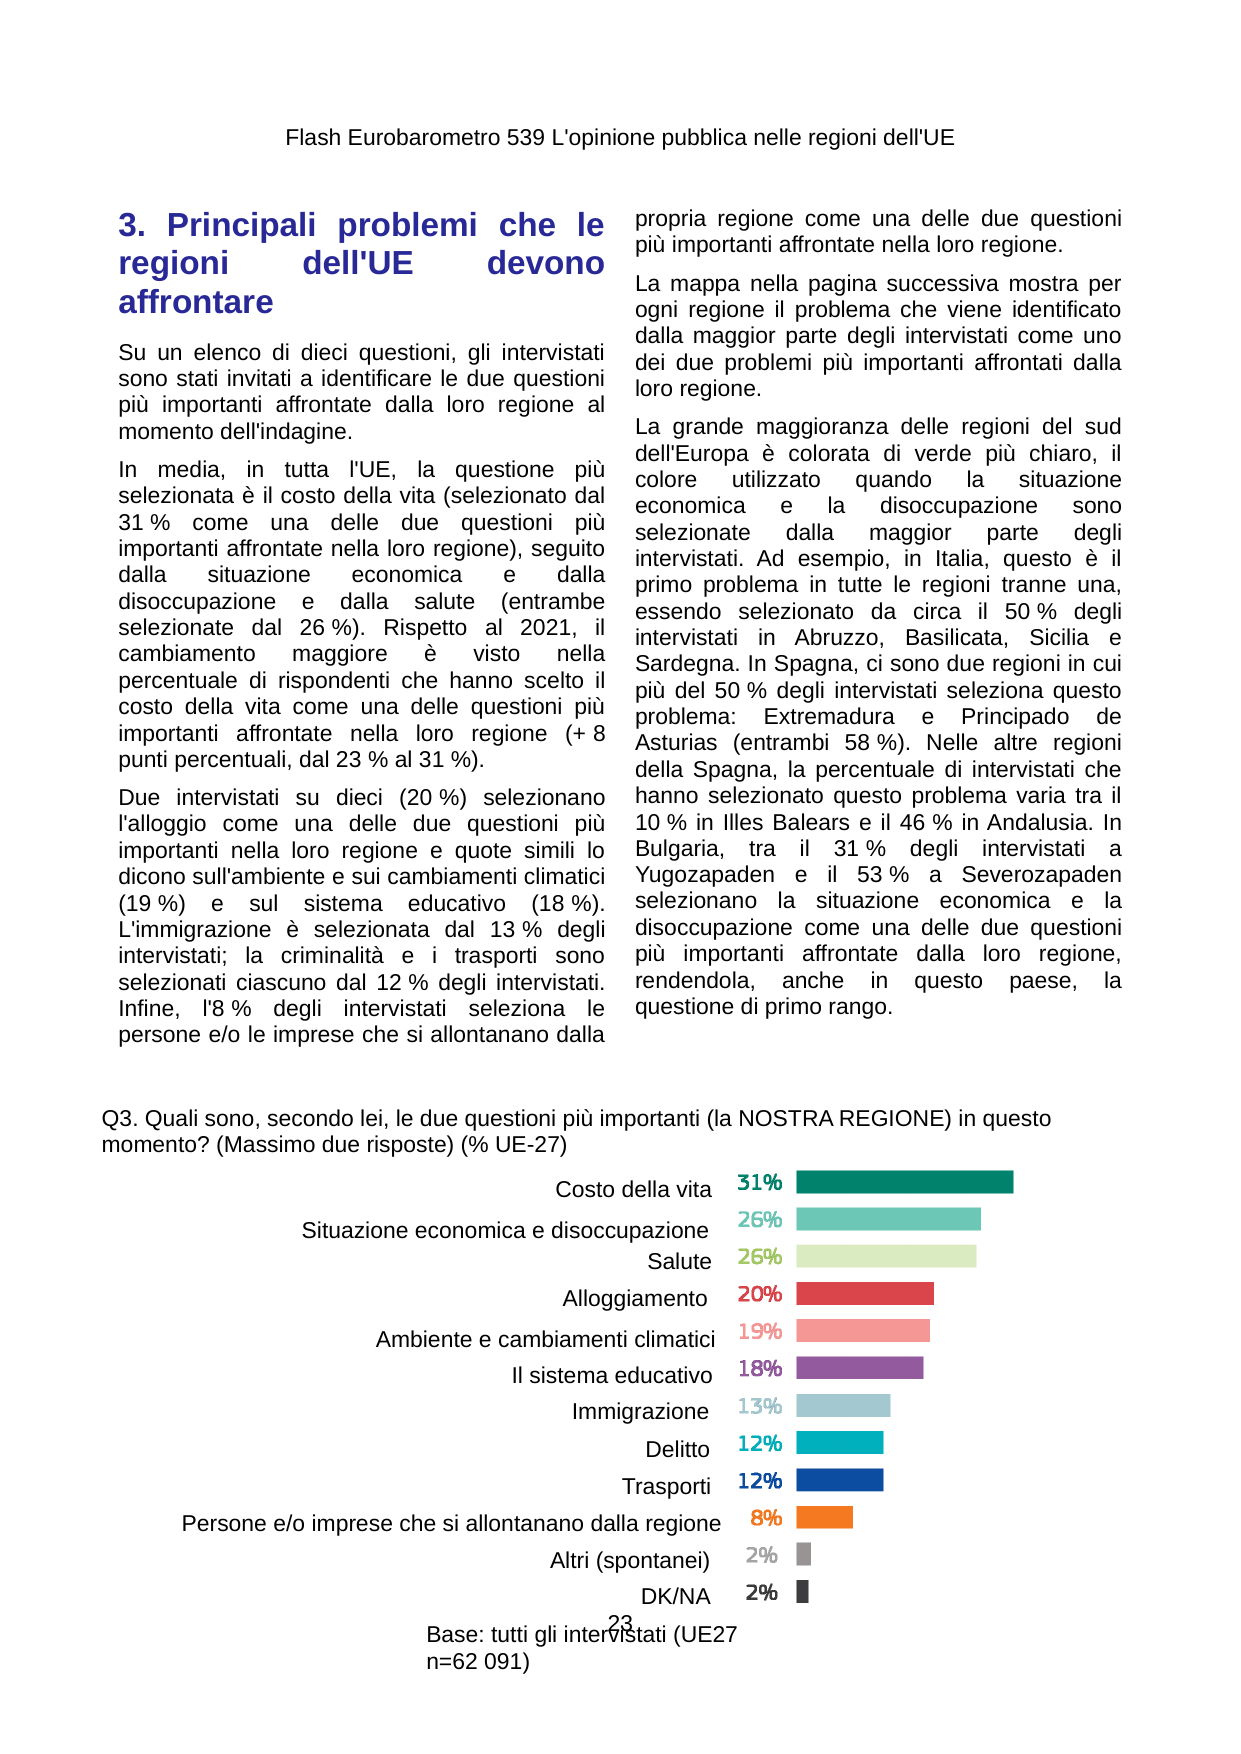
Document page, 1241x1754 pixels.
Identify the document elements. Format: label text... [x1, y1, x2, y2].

text propria regione come una delle due questioni più importanti affrontate nella loro regione. [635, 205, 1122, 258]
text La mappa nella pagina successiva mostra per ogni regione il problema che viene identificato dalla maggior parte degli intervistati come uno dei due problemi più importanti affrontati dalla loro regione. [635, 269, 1122, 401]
subtitle 3. Principali problemi che le regioni dell'UE devono affrontare [118, 205, 605, 320]
text Su un elenco di dieci questioni, gli intervistati sono stati invitati a identificare le due questioni più importanti affrontate dalla loro regione al momento dell'indagine. [118, 339, 605, 444]
text Due intervistati su dieci (20 %) selezionano l'alloggio come una delle due questioni più importanti nella loro regione e quote simili lo dicono sull'ambiente e sui cambiamenti climatici (19 %) e sul sistema educativo (18 %). L'immigrazione è selezionata dal 13 % degli intervistati; la criminalità e i trasporti sono selezionati ciascuno dal 12 % degli intervistati. Infine, l'8 % degli intervistati seleziona le persone e/o le imprese che si allontanano dalla [118, 784, 605, 1048]
text In media, in tutta l'UE, la questione più selezionata è il costo della vita (selezionato dal 31 % come una delle due questioni più importanti affrontate nella loro regione), seguito dalla situazione economica e dalla disoccupazione e dalla salute (entrambe selezionate dal 26 %). Rispetto al 2021, il cambiamento maggiore è visto nella percentuale di rispondenti che hanno scelto il costo della vita come una delle questioni più importanti affrontate nella loro regione (+ 8 punti percentuali, dal 23 % al 31 %). [118, 456, 605, 772]
text La grande maggioranza delle regioni del sud dell'Europa è colorata di verde più chiaro, il colore utilizzato quando la situazione economica e la disoccupazione sono selezionate dalla maggior parte degli intervistati. Ad esempio, in Italia, questo è il primo problema in tutte le regioni tranne una, essendo selezionato da circa il 50 % degli intervistati in Abruzzo, Basilicata, Sicilia e Sardegna. In Spagna, ci sono due regioni in cui più del 50 % degli intervistati seleziona questo problema: Extremadura e Principado de Asturias (entrambi 58 %). Nelle altre regioni della Spagna, la percentuale di intervistati che hanno selezionato questo problema varia tra il 10 % in Illes Balears e il 46 % in Andalusia. In Bulgaria, tra il 31 % degli intervistati a Yugozapaden e il 53 % a Severozapaden selezionano la situazione economica e la disoccupazione come una delle due questioni più importanti affrontate dalla loro regione, rendendola, anche in questo paese, la questione di primo rango. [635, 413, 1122, 1019]
picture [730, 1162, 1023, 1607]
